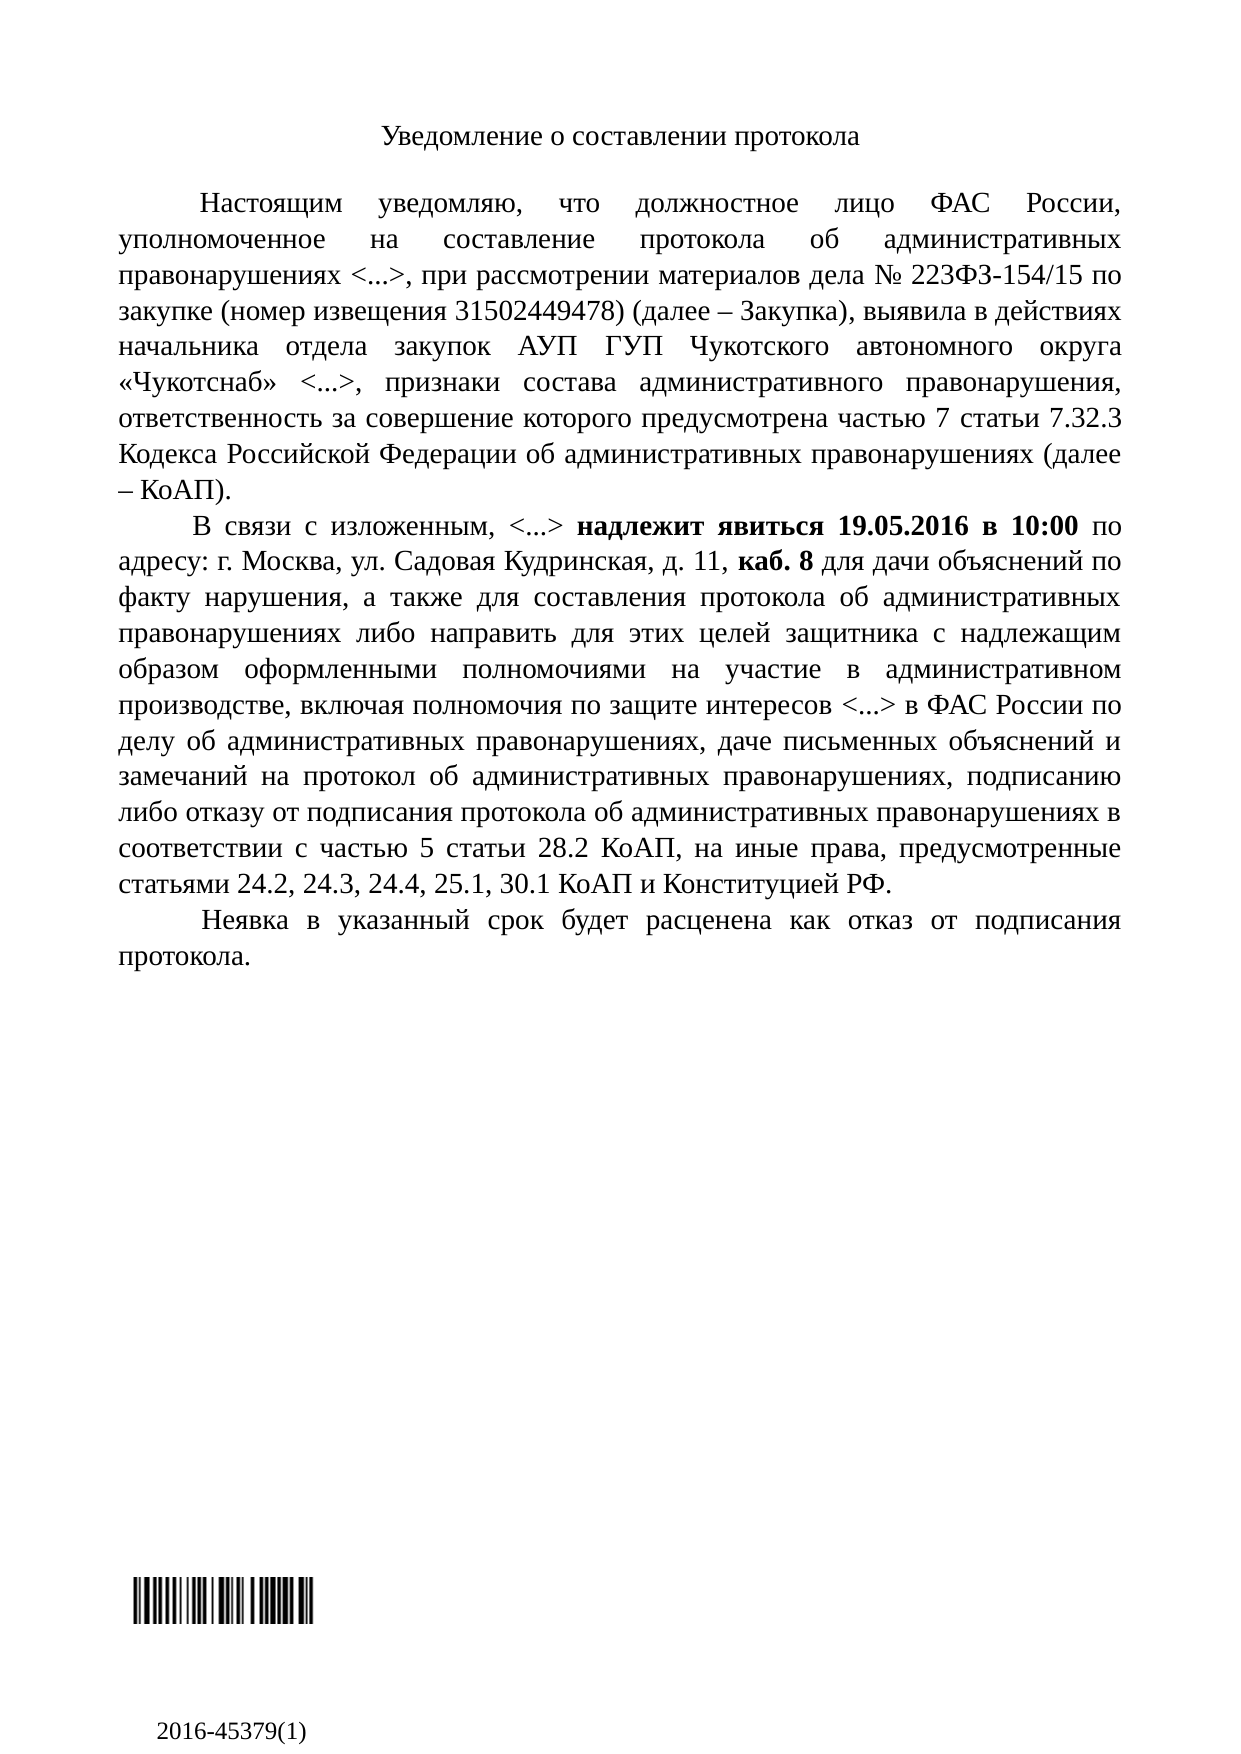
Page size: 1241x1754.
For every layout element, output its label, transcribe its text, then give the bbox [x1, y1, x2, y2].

picture [118, 1577, 331, 1624]
text Неявка в указанный срок будет расценена как отказ от подписания протокола. [118, 902, 1122, 971]
text Настоящим уведомляю, что должностное лицо ФАС России, уполномоченное на составление протокола об административных правонарушениях <...>, при рассмотрении материалов дела № 223ФЗ-154/15 по закупке (номер извещения 31502449478) (далее – Закупка), выявила в действиях начальника отдела закупок АУП ГУП Чукотского автономного округа «Чукотснаб» <...>, признаки состава административного правонарушения, ответственность за совершение которого предусмотрена частью 7 статьи 7.32.3 Кодекса Российской Федерации об административных правонарушениях (далее – КоАП). [118, 185, 1122, 505]
text Уведомление о составлении протокола [118, 118, 1122, 152]
text В связи с изложенным, <...> надлежит явиться 19.05.2016 в 10:00 по адресу: г. Москва, ул. Садовая Кудринская, д. 11, каб. 8 для дачи объяснений по факту нарушения, а также для составления протокола об административных правонарушениях либо направить для этих целей защитника с надлежащим образом оформленными полномочиями на участие в административном производстве, включая полномочия по защите интересов <...> в ФАС России по делу об административных правонарушениях, даче письменных объяснений и замечаний на протокол об административных правонарушениях, подписанию либо отказу от подписания протокола об административных правонарушениях в соответствии с частью 5 статьи 28.2 КоАП, на иные права, предусмотренные статьями 24.2, 24.3, 24.4, 25.1, 30.1 КоАП и Конституцией РФ. [118, 508, 1122, 899]
